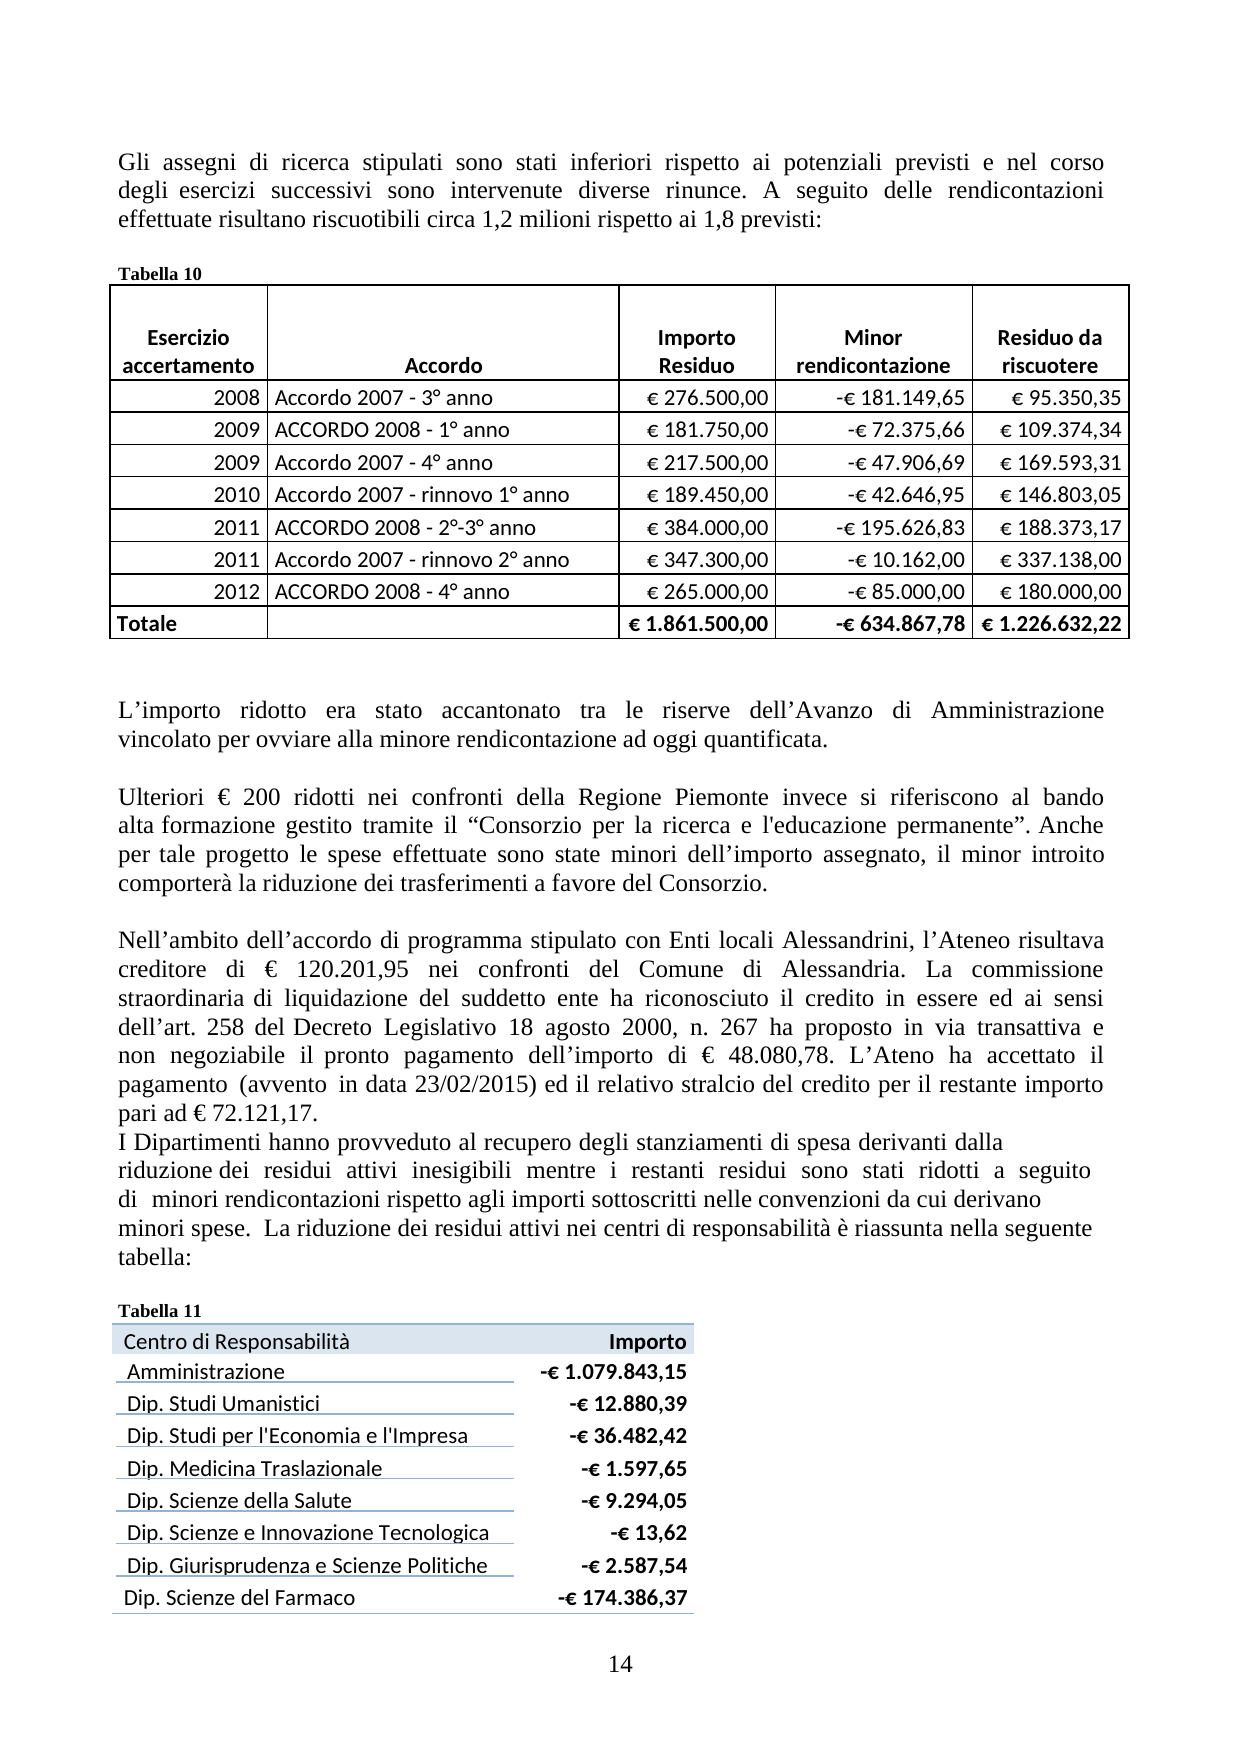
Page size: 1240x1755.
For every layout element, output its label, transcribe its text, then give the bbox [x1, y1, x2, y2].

table_cell € 189.450,00 [620, 477, 775, 508]
table_cell 2008 [111, 381, 267, 411]
table_cell € 146.803,05 [973, 477, 1128, 508]
table_cell -€ 634.867,78 [776, 607, 972, 637]
text Nell’ambito dell’accordo di programma stipulato con Enti locali Alessandrini, l’Ateneo risultava creditore di € 120.201,95 nei confronti del Comune di Alessandria. La commissione straordinaria di liquidazione del suddetto ente ha riconosciuto il credito in essere ed ai sensi dell’art. 258 del Decreto Legislativo 18 agosto 2000, n. 267 ha proposto in via transattiva e non negoziabile il pronto pagamento dell’importo di € 48.080,78. L’Ateno ha accettato il pagamento (avvento in data 23/02/2015) ed il relativo stralcio del credito per il restante importo pari ad € 72.121,17. [118, 926, 1104, 1127]
table_header Accordo [268, 286, 618, 379]
table_cell Accordo 2007 - rinnovo 2° anno [268, 542, 618, 573]
table_cell 2012 [111, 575, 267, 605]
table_cell Dip. Giurisprudenza e Scienze Politiche [112, 1551, 527, 1583]
table_cell [268, 607, 618, 637]
table_cell Dip. Studi per l'Economia e l'Impresa [112, 1422, 527, 1454]
table_cell Totale [111, 607, 267, 637]
table_cell 2011 [111, 510, 267, 541]
table_cell 2010 [111, 477, 267, 508]
table_header Importo Residuo [620, 286, 775, 379]
table_cell Dip. Studi Umanistici [112, 1389, 527, 1422]
table_cell € 217.500,00 [620, 445, 775, 476]
table_header Esercizio accertamento [111, 286, 267, 379]
table_cell -€ 181.149,65 [776, 381, 972, 411]
table_cell € 181.750,00 [620, 413, 775, 443]
table_cell € 276.500,00 [620, 381, 775, 411]
table_cell -€ 36.482,42 [527, 1422, 694, 1454]
table_cell Accordo 2007 - 4° anno [268, 445, 618, 476]
table_cell € 1.861.500,00 [620, 607, 775, 637]
table_cell € 188.373,17 [973, 510, 1128, 541]
table_cell -€ 1.079.843,15 [527, 1354, 694, 1389]
table_cell Centro di Responsabilità [112, 1325, 527, 1354]
table_cell € 384.000,00 [620, 510, 775, 541]
text Ulteriori € 200 ridotti nei confronti della Regione Piemonte invece si riferiscono al bando alta formazione gestito tramite il “Consorzio per la ricerca e l'educazione permanente”. Anche per tale progetto le spese effettuate sono state minori dell’importo assegnato, il minor introito comporterà la riduzione dei trasferimenti a favore del Consorzio. [118, 782, 1104, 897]
table_header Residuo da riscuotere [973, 286, 1128, 379]
table_cell -€ 10.162,00 [776, 542, 972, 573]
table_cell -€ 42.646,95 [776, 477, 972, 508]
table_cell Accordo 2007 - rinnovo 1° anno [268, 477, 618, 508]
table_cell -€ 174.386,37 [527, 1583, 694, 1613]
text L’importo ridotto era stato accantonato tra le riserve dell’Avanzo di Amministrazione vincolato per ovviare alla minore rendicontazione ad oggi quantificata. [118, 696, 1104, 753]
table_header Minor rendicontazione [776, 286, 972, 379]
table_cell 2009 [111, 413, 267, 443]
table_cell Amministrazione [112, 1354, 527, 1389]
table_cell € 347.300,00 [620, 542, 775, 573]
table_cell -€ 2.587,54 [527, 1551, 694, 1583]
table_cell -€ 1.597,65 [527, 1454, 694, 1486]
table_cell € 109.374,34 [973, 413, 1128, 443]
table_cell -€ 12.880,39 [527, 1389, 694, 1422]
table_cell Dip. Scienze e Innovazione Tecnologica [112, 1519, 527, 1551]
text I Dipartimenti hanno provveduto al recupero degli stanziamenti di spesa derivanti dalla riduzione dei residui attivi inesigibili mentre i restanti residui sono stati ridotti a seguito di minori rendicontazioni rispetto agli importi sottoscritti nelle convenzioni da cui derivano minori spese. La riduzione dei residui attivi nei centri di responsabilità è riassunta nella seguente tabella: [118, 1127, 1104, 1271]
text Gli assegni di ricerca stipulati sono stati inferiori rispetto ai potenziali previsti e nel corso degli esercizi successivi sono intervenute diverse rinunce. A seguito delle rendicontazioni effettuate risultano riscuotibili circa 1,2 milioni rispetto ai 1,8 previsti: [118, 147, 1104, 233]
table_cell -€ 13,62 [527, 1519, 694, 1551]
table_cell € 265.000,00 [620, 575, 775, 605]
table_cell € 1.226.632,22 [973, 607, 1128, 637]
table_cell ACCORDO 2008 - 4° anno [268, 575, 618, 605]
table_cell -€ 85.000,00 [776, 575, 972, 605]
table_cell Dip. Medicina Traslazionale [112, 1454, 527, 1486]
table_cell 2009 [111, 445, 267, 476]
table_cell Dip. Scienze della Salute [112, 1486, 527, 1518]
table_cell 2011 [111, 542, 267, 573]
table_cell Accordo 2007 - 3° anno [268, 381, 618, 411]
table_cell Importo [527, 1325, 694, 1354]
table_cell -€ 195.626,83 [776, 510, 972, 541]
table_cell Dip. Scienze del Farmaco [112, 1583, 527, 1613]
table_cell ACCORDO 2008 - 2°-3° anno [268, 510, 618, 541]
table_cell -€ 72.375,66 [776, 413, 972, 443]
table_header Tabella 11 [112, 1292, 527, 1323]
table_cell € 180.000,00 [973, 575, 1128, 605]
table_cell ACCORDO 2008 - 1° anno [268, 413, 618, 443]
table_cell -€ 9.294,05 [527, 1486, 694, 1518]
table_cell € 337.138,00 [973, 542, 1128, 573]
table_cell € 95.350,35 [973, 381, 1128, 411]
table_cell -€ 47.906,69 [776, 445, 972, 476]
table_cell € 169.593,31 [973, 445, 1128, 476]
table_header [527, 1292, 694, 1323]
text Tabella 10 [118, 262, 202, 284]
